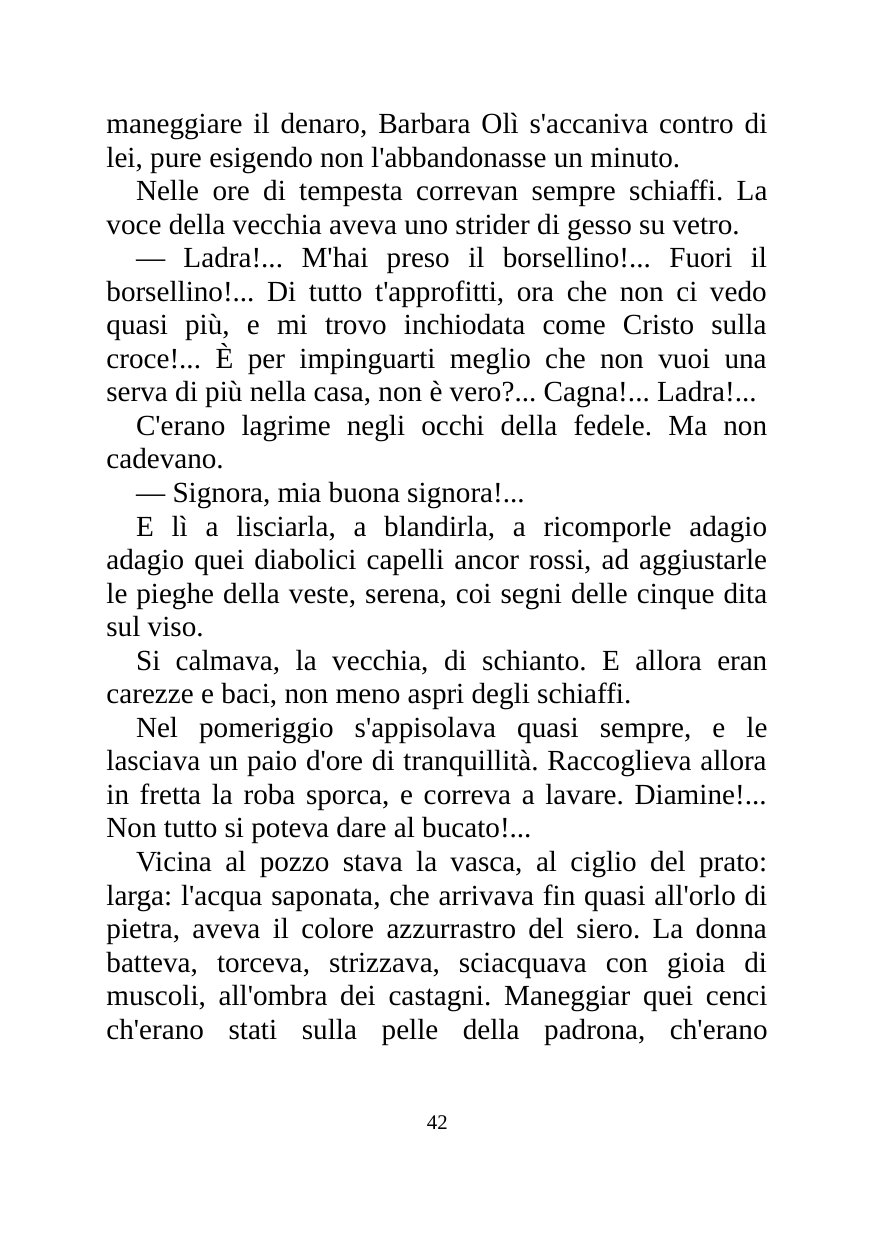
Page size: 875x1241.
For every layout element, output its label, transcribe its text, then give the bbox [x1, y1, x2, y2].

text Si calmava, la vecchia, di schianto. E allora eran carezze e baci, non meno aspri degli schiaffi. [106, 643, 768, 710]
text Nelle ore di tempesta correvan sempre schiaffi. La voce della vecchia aveva uno strider di gesso su vetro. [106, 173, 768, 240]
text — Ladra!... M'hai preso il borsellino!... Fuori il borsellino!... Di tutto t'approfitti, ora che non ci vedo quasi più, e mi trovo inchiodata come Cristo sulla croce!... È per impinguarti meglio che non vuoi una serva di più nella casa, non è vero?... Cagna!... Ladra!... [106, 240, 768, 408]
text Nel pomeriggio s'appisolava quasi sempre, e le lasciava un paio d'ore di tranquillità. Raccoglieva allora in fretta la roba sporca, e correva a lavare. Diamine!... Non tutto si poteva dare al bucato!... [106, 710, 768, 844]
text — Signora, mia buona signora!... [106, 475, 768, 509]
text maneggiare il denaro, Barbara Olì s'accaniva contro di lei, pure esigendo non l'abbandonasse un minuto. [106, 106, 768, 173]
text C'erano lagrime negli occhi della fedele. Ma non cadevano. [106, 408, 768, 475]
text E lì a lisciarla, a blandirla, a ricomporle adagio adagio quei diabolici capelli ancor rossi, ad aggiustarle le pieghe della veste, serena, coi segni delle cinque dita sul viso. [106, 509, 768, 643]
text Vicina al pozzo stava la vasca, al ciglio del prato: larga: l'acqua saponata, che arrivava fin quasi all'orlo di pietra, aveva il colore azzurrastro del siero. La donna batteva, torceva, strizzava, sciacquava con gioia di muscoli, all'ombra dei castagni. Maneggiar quei cenci ch'erano stati sulla pelle della padrona, ch'erano [106, 844, 768, 1045]
